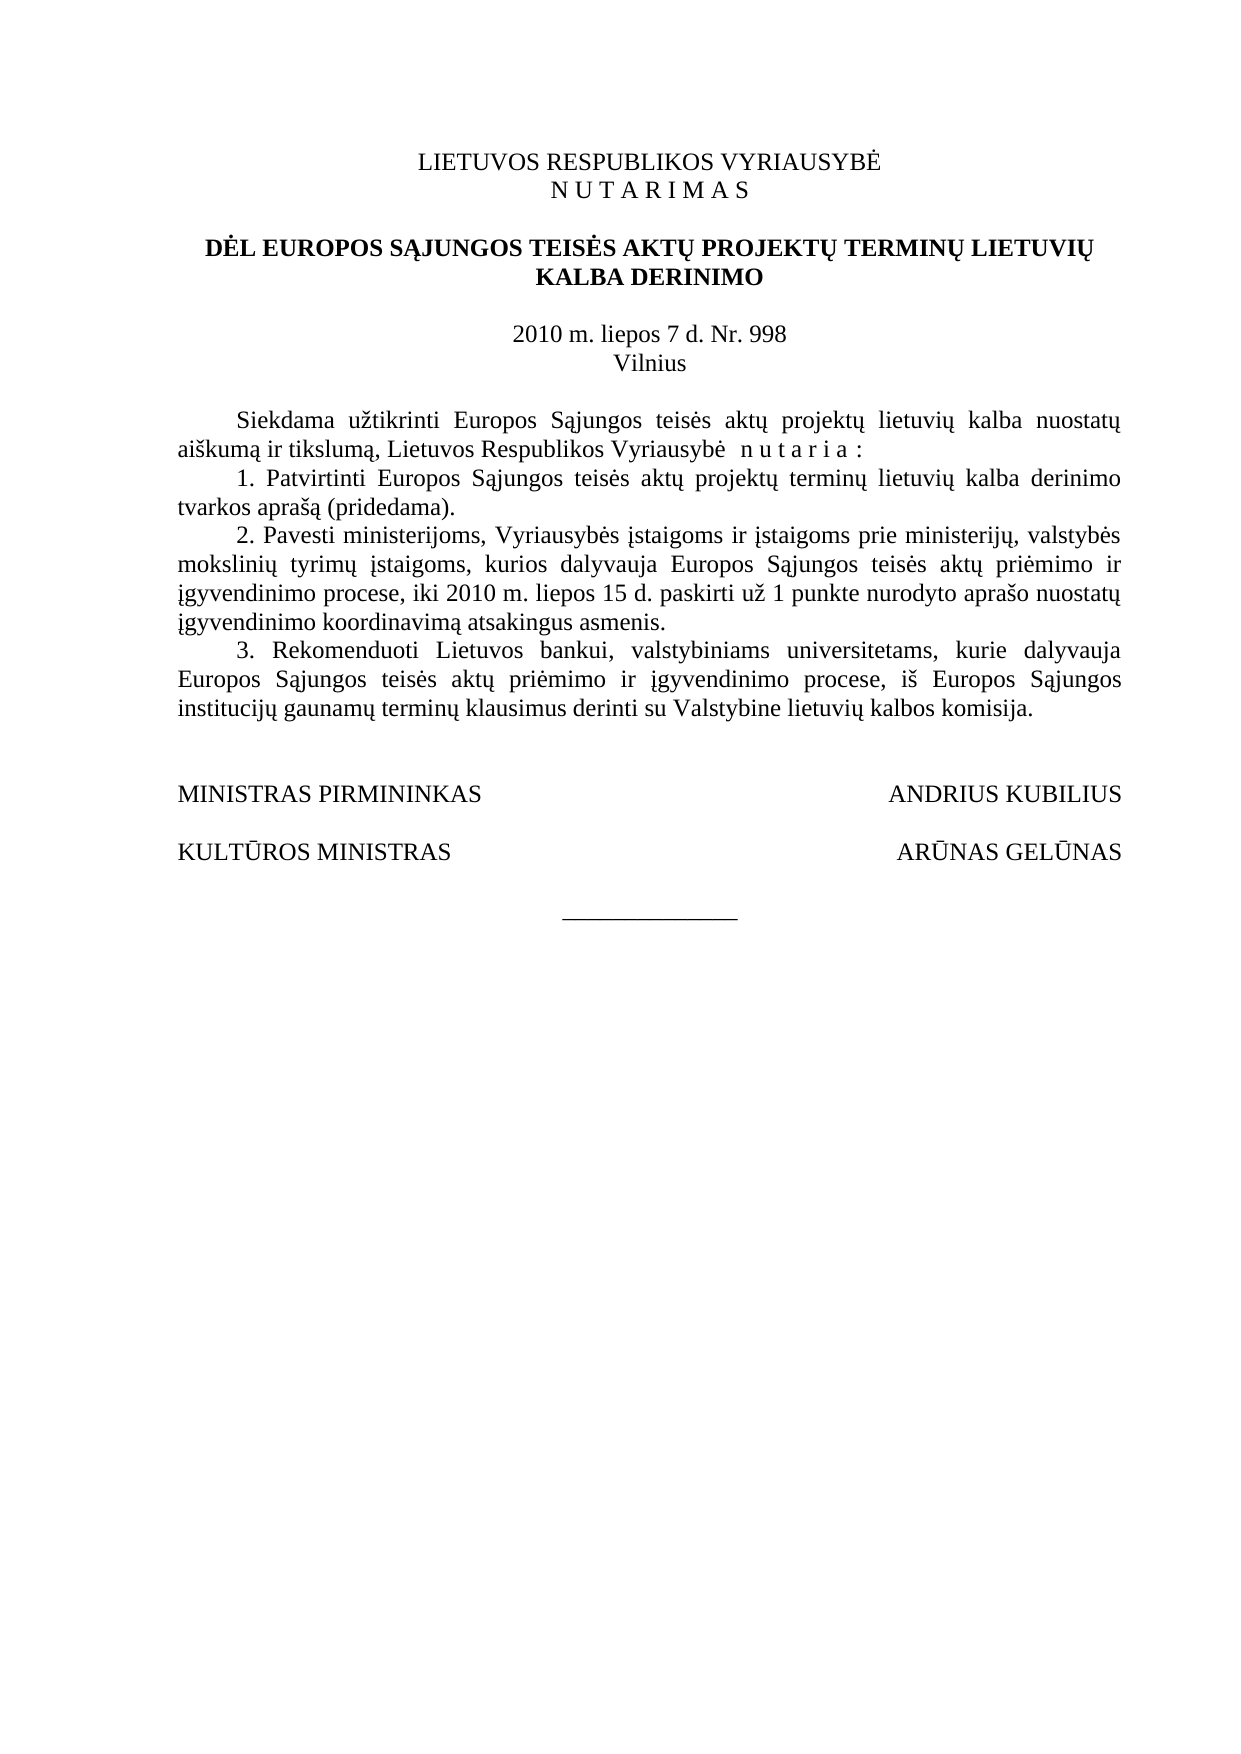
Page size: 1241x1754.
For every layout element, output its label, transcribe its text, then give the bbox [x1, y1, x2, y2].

text 3. Rekomenduoti Lietuvos bankui, valstybiniams universitetams, kurie dalyvauja Europos Sąjungos teisės aktų priėmimo ir įgyvendinimo procese, iš Europos Sąjungos institucijų gaunamų terminų klausimus derinti su Valstybine lietuvių kalbos komisija. [177, 636, 1122, 722]
text 2010 m. liepos 7 d. Nr. 998 [177, 319, 1122, 348]
text Lietuvos Respublikos Vyriausybė [177, 147, 1122, 176]
text 2. Pavesti ministerijoms, Vyriausybės įstaigoms ir įstaigoms prie ministerijų, valstybės mokslinių tyrimų įstaigoms, kurios dalyvauja Europos Sąjungos teisės aktų priėmimo ir įgyvendinimo procese, iki 2010 m. liepos 15 d. paskirti už 1 punkte nurodyto aprašo nuostatų įgyvendinimo koordinavimą atsakingus asmenis. [177, 521, 1122, 636]
text ______________ [177, 894, 1122, 923]
text 1. Patvirtinti Europos Sąjungos teisės aktų projektų terminų lietuvių kalba derinimo tvarkos aprašą (pridedama). [177, 463, 1122, 521]
text DĖL europos sąjungos teisės aktų projektų TERMINŲ LIETUVIŲ KALBA DERINIMO [177, 233, 1122, 291]
text KULTŪROS MINISTRAS ARŪNAS GELŪNAS [177, 837, 1122, 866]
text MINISTRAS PIRMININKAS ANDRIUS KUBILIUS [177, 779, 1122, 808]
text Vilnius [177, 348, 1122, 377]
text Siekdama užtikrinti Europos Sąjungos teisės aktų projektų lietuvių kalba nuostatų aiškumą ir tikslumą, Lietuvos Respublikos Vyriausybė nutaria: [177, 406, 1122, 463]
text NUTARIMAS [177, 176, 1122, 204]
